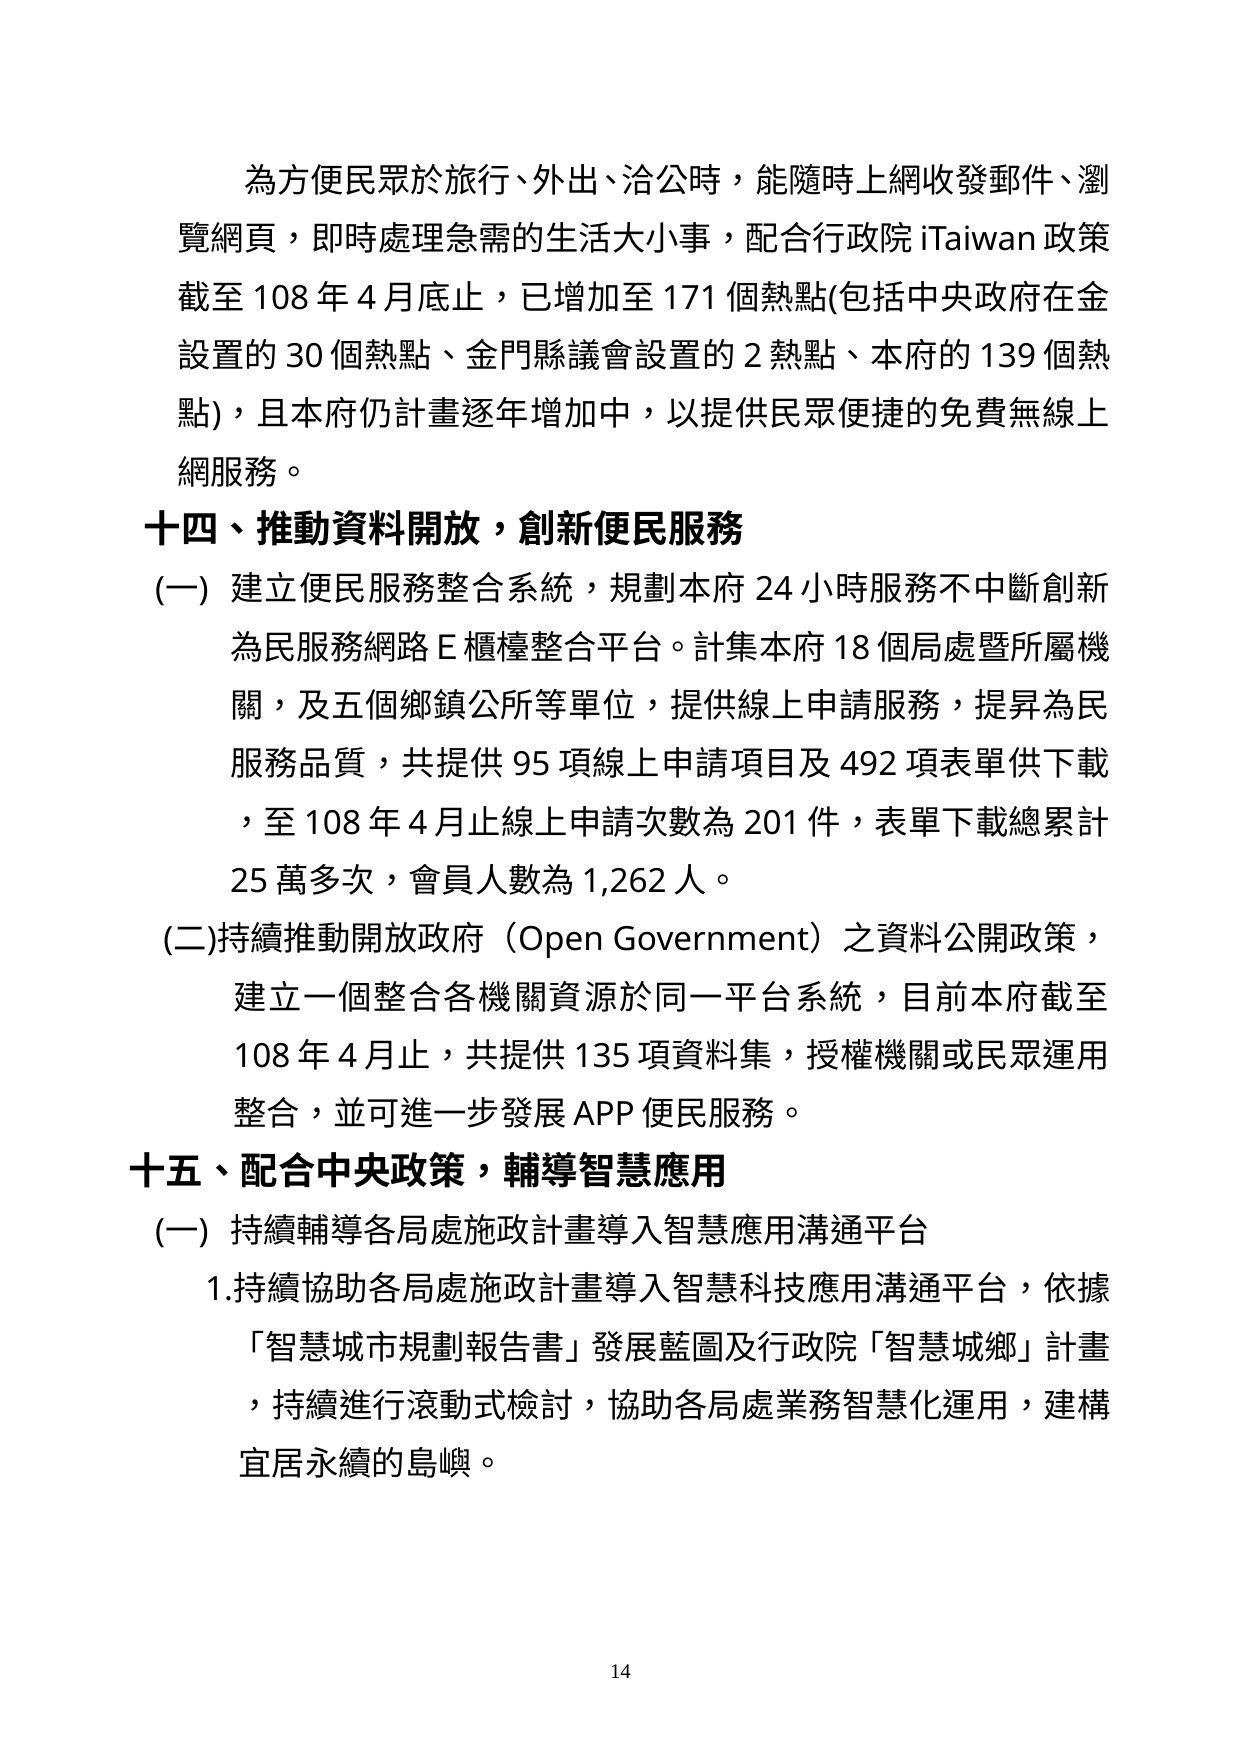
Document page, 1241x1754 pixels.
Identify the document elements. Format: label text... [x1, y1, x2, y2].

text 十五、配合中央政策，輔導智慧應用 [128, 1137, 1110, 1196]
text 十四、推動資料開放，創新便民服務 [143, 496, 1110, 554]
text 1.持續協助各局處施政計畫導入智慧科技應用溝通平台，依據「智慧城市規劃報告書」發展藍圖及行政院「智慧城鄉」計畫，持續進行滾動式檢討，協助各局處業務智慧化運用，建構宜居永續的島嶼。 [205, 1254, 1110, 1487]
text 為方便民眾於旅行、外出、洽公時，能隨時上網收發郵件、瀏覽網頁，即時處理急需的生活大小事，配合行政院iTaiwan政策，截至108年4月底止，已增加至171個熱點(包括中央政府在金設置的30個熱點、金門縣議會設置的2熱點、本府的139個熱點)，且本府仍計畫逐年增加中，以提供民眾便捷的免費無線上網服務。 [177, 146, 1110, 496]
list 持續輔導各局處施政計畫導入智慧應用溝通平台 [155, 1196, 1110, 1254]
text (二)持續推動開放政府（Open Government）之資料公開政策，建立一個整合各機關資源於同一平台系統，目前本府截至108年4月止，共提供135項資料集，授權機關或民眾運用整合，並可進一步發展APP便民服務。 [163, 904, 1110, 1137]
list 建立便民服務整合系統，規劃本府24小時服務不中斷創新為民服務網路Ｅ櫃檯整合平台。計集本府18個局處暨所屬機關，及五個鄉鎮公所等單位，提供線上申請服務，提昇為民服務品質，共提供95項線上申請項目及492項表單供下載，至108年4月止線上申請次數為201件，表單下載總累計25萬多次，會員人數為1,262人。 [155, 554, 1110, 904]
